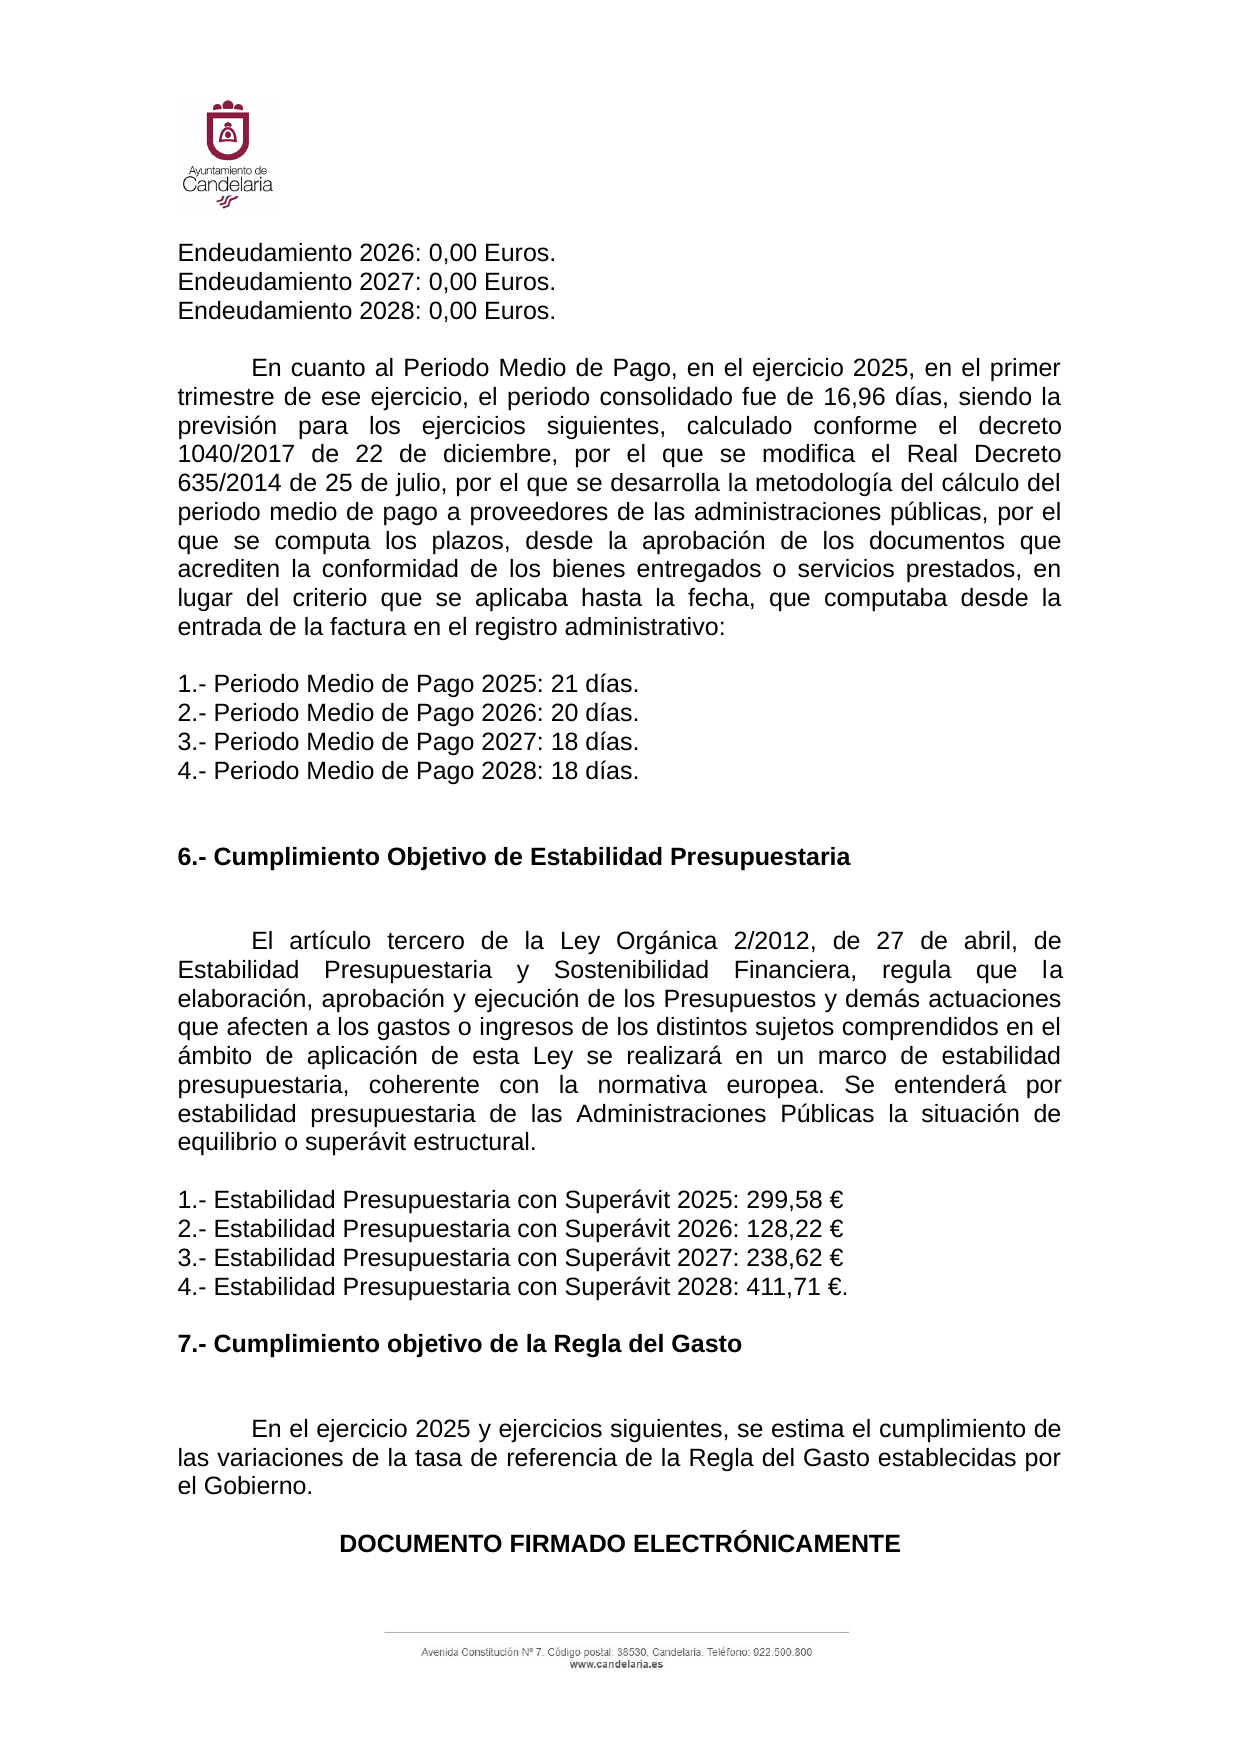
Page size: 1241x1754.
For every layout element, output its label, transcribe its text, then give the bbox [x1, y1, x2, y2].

text 3.- Periodo Medio de Pago 2027: 18 días. [177, 727, 1063, 756]
text 6.- Cumplimiento Objetivo de Estabilidad Presupuestaria [177, 842, 1063, 871]
text DOCUMENTO FIRMADO ELECTRÓNICAMENTE [177, 1529, 1063, 1557]
text 2.- Periodo Medio de Pago 2026: 20 días. [177, 698, 1063, 727]
text 7.- Cumplimiento objetivo de la Regla del Gasto [177, 1329, 1063, 1358]
text En cuanto al Periodo Medio de Pago, en el ejercicio 2025, en el primer trimestre de ese ejercicio, el periodo consolidado fue de 16,96 días, siendo la previsión para los ejercicios siguientes, calculado conforme el decreto 1040/2017 de 22 de diciembre, por el que se modifica el Real Decreto 635/2014 de 25 de julio, por el que se desarrolla la metodología del cálculo del periodo medio de pago a proveedores de las administraciones públicas, por el que se computa los plazos, desde la aprobación de los documentos que acrediten la conformidad de los bienes entregados o servicios prestados, en lugar del criterio que se aplicaba hasta la fecha, que computaba desde la entrada de la factura en el registro administrativo: [177, 353, 1063, 641]
text 4.- Estabilidad Presupuestaria con Superávit 2028: 411,71 €. [177, 1272, 1063, 1300]
text Endeudamiento 2026: 0,00 Euros. [177, 238, 1063, 267]
text 2.- Estabilidad Presupuestaria con Superávit 2026: 128,22 € [177, 1214, 1063, 1243]
text Endeudamiento 2028: 0,00 Euros. [177, 296, 1063, 324]
text 1.- Periodo Medio de Pago 2025: 21 días. [177, 669, 1063, 698]
text El artículo tercero de la Ley Orgánica 2/2012, de 27 de abril, de Estabilidad Presupuestaria y Sostenibilidad Financiera, regula que la elaboración, aprobación y ejecución de los Presupuestos y demás actuaciones que afecten a los gastos o ingresos de los distintos sujetos comprendidos en el ámbito de aplicación de esta Ley se realizará en un marco de estabilidad presupuestaria, coherente con la normativa europea. Se entenderá por estabilidad presupuestaria de las Administraciones Públicas la situación de equilibrio o superávit estructural. [177, 926, 1063, 1156]
text 3.- Estabilidad Presupuestaria con Superávit 2027: 238,62 € [177, 1243, 1063, 1272]
text Endeudamiento 2027: 0,00 Euros. [177, 267, 1063, 296]
text En el ejercicio 2025 y ejercicios siguientes, se estima el cumplimiento de las variaciones de la tasa de referencia de la Regla del Gasto establecidas por el Gobierno. [177, 1414, 1063, 1500]
text 4.- Periodo Medio de Pago 2028: 18 días. [177, 756, 1063, 784]
text 1.- Estabilidad Presupuestaria con Superávit 2025: 299,58 € [177, 1185, 1063, 1214]
